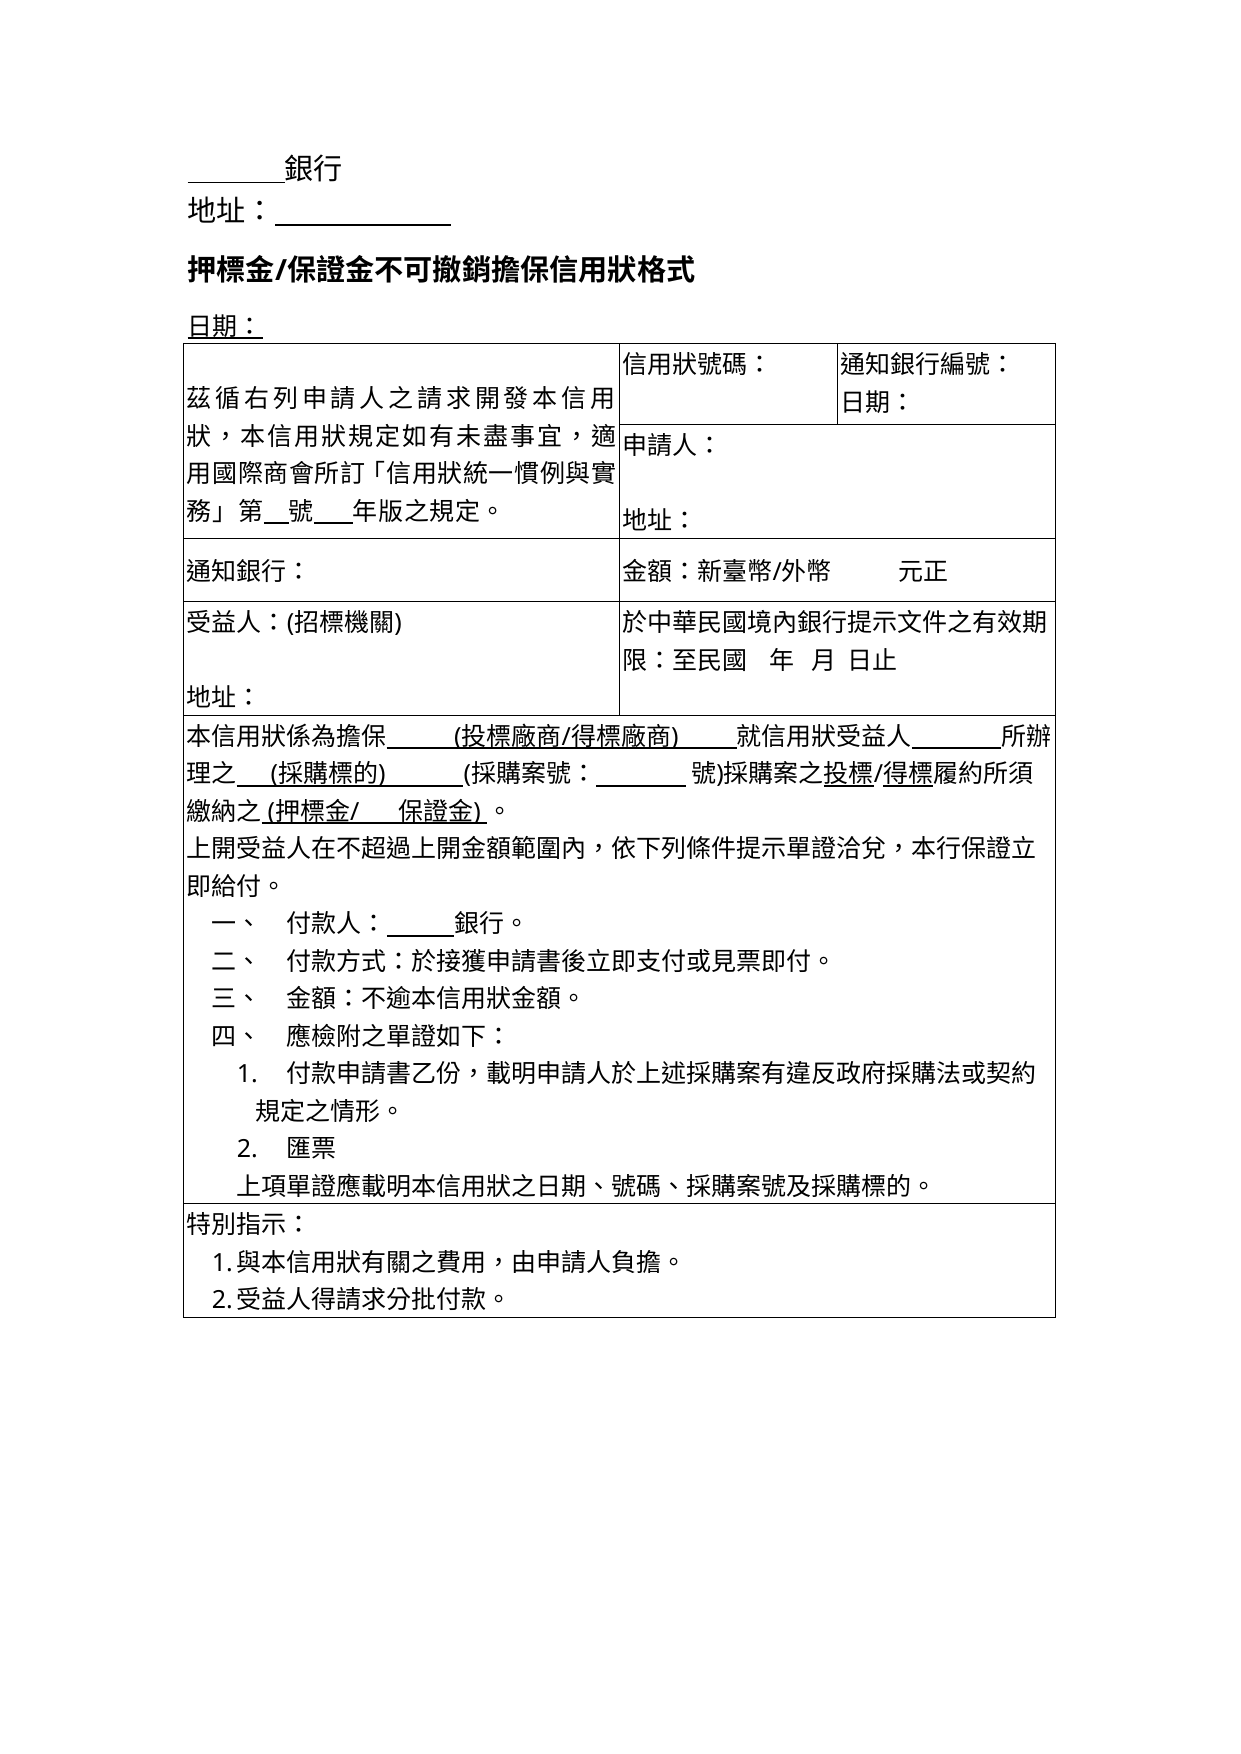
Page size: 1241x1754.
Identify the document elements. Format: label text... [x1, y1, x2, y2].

table_cell 申請人： 地址： [620, 425, 1055, 538]
table_header 通知銀行編號： 日期： [838, 344, 1055, 424]
table_cell 本信用狀係為擔保 (投標廠商/得標廠商) 就信用狀受益人 所辦理之 (採購標的) (採購案號： 號)採購案之投標/得標履約所須繳納之 (押標金/ 保證金) 。 上開受益人在不超過上開金額範圍內，依下列條件提示單證洽兌，本行保證立即給付。 付款人： 銀行。 付款方式：於接獲申請書後立即支付或見票即付。 金額：不逾本信用狀金額。 應檢附之單證如下： 付款申請書乙份，載明申請人於上述採購案有違反政府採購法或契約規定之情形。 匯票 上項單證應載明本信用狀之日期、號碼、採購案號及採購標的。 [184, 716, 1055, 1203]
table_cell 受益人：(招標機關) 地址： [184, 602, 619, 715]
table_header 信用狀號碼： [620, 344, 837, 424]
table_cell 通知銀行： [184, 539, 619, 601]
text 銀行 [187, 146, 1053, 188]
table_cell 金額：新臺幣/外幣 元正 [620, 539, 1055, 601]
text 日期： [187, 305, 1053, 343]
table_header 押標金/保證金不可撤銷擔保信用狀格式 [184, 230, 1050, 305]
table_cell 於中華民國境內銀行提示文件之有效期限：至民國 年 月 日止 [620, 602, 1055, 715]
table_header 茲循右列申請人之請求開發本信用狀，本信用狀規定如有未盡事宜，適用國際商會所訂「信用狀統一慣例與實務」第 號 年版之規定。 [184, 344, 619, 538]
table_cell 特別指示： 與本信用狀有關之費用，由申請人負擔。 受益人得請求分批付款。 [184, 1204, 1055, 1317]
text 地址： [187, 188, 1053, 230]
